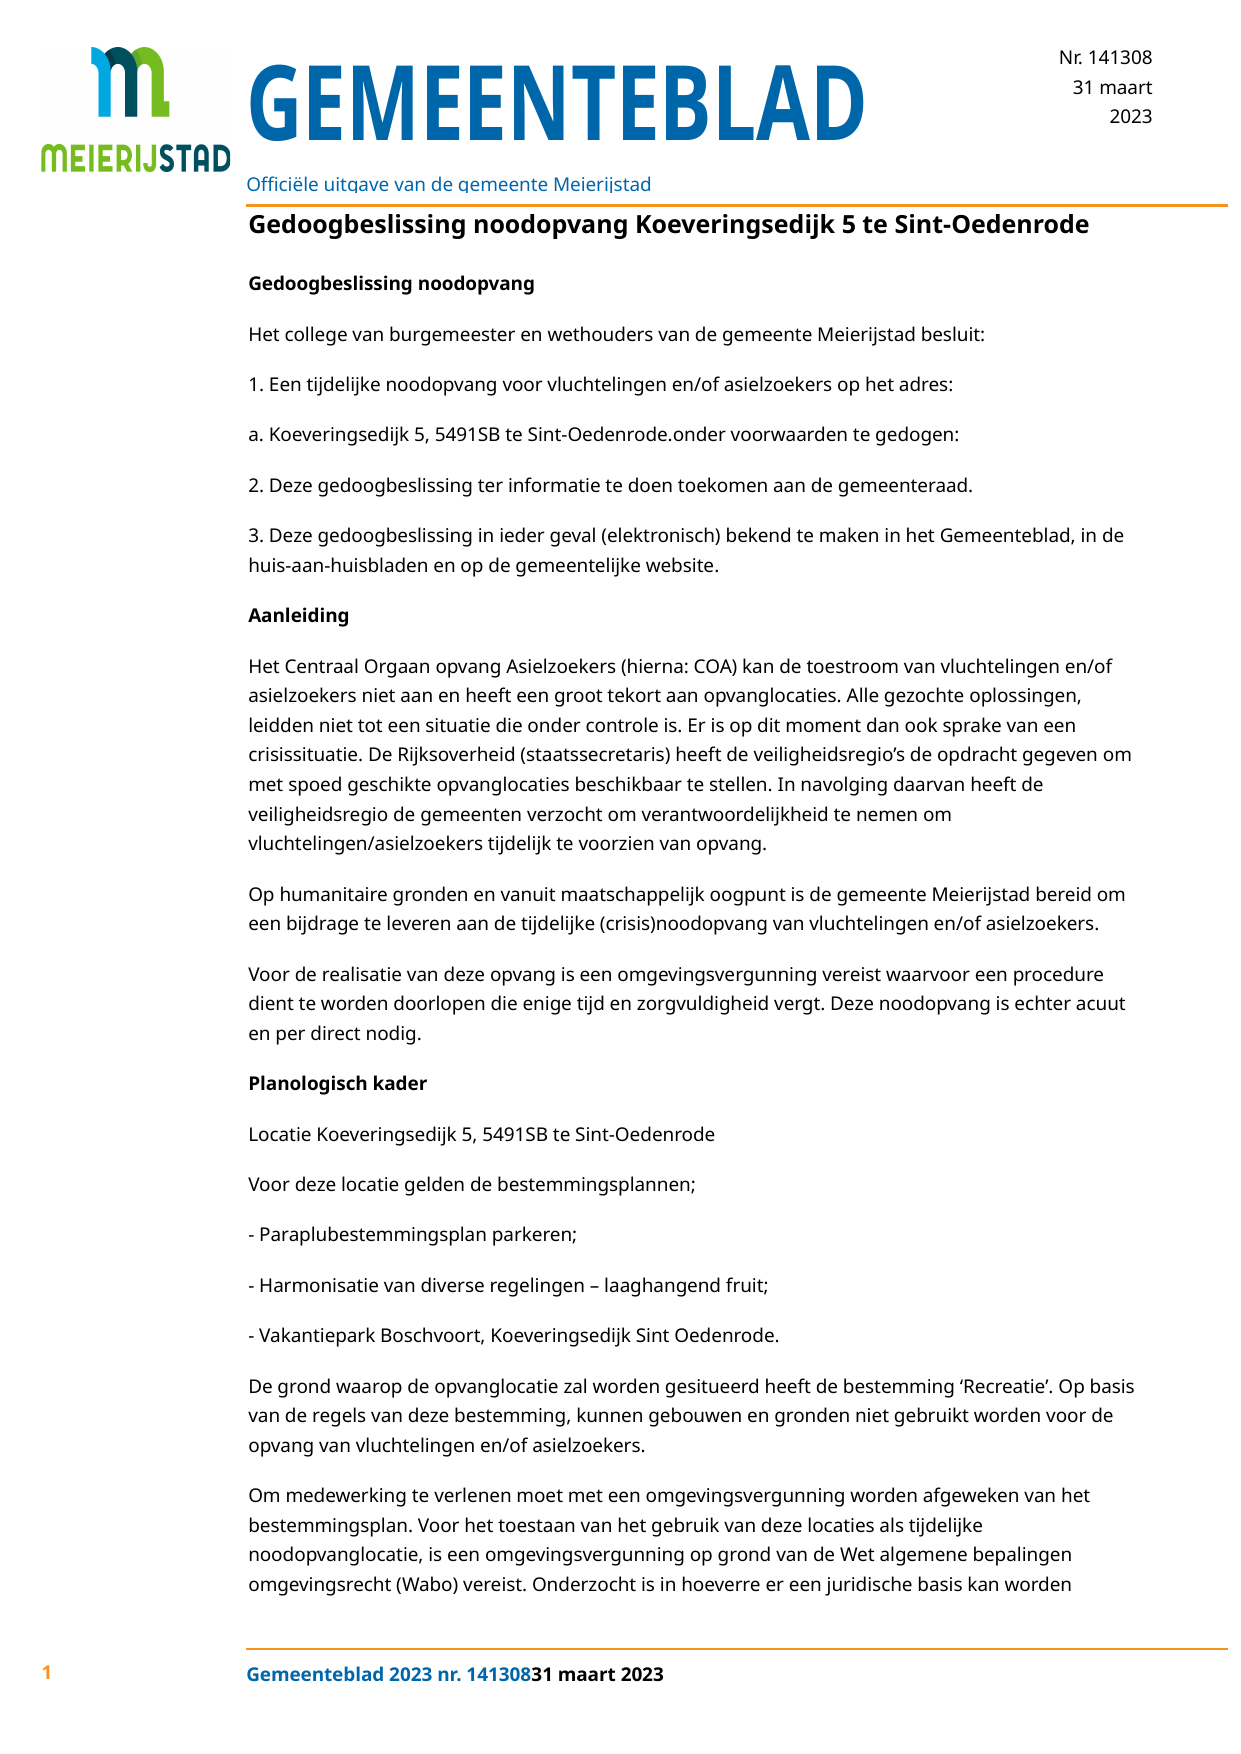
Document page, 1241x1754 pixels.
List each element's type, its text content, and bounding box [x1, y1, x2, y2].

text Gedoogbeslissing noodopvang [248, 270, 1152, 296]
text Het Centraal Orgaan opvang Asielzoekers (hierna: COA) kan de toestroom van vluchtelingen en/of asielzoekers niet aan en heeft een groot tekort aan opvanglocaties. Alle gezochte oplossingen, leidden niet tot een situatie die onder controle is. Er is op dit moment dan ook sprake van een crisissituatie. De Rijksoverheid (staatssecretaris) heeft de veiligheidsregio’s de opdracht gegeven om met spoed geschikte opvanglocaties beschikbaar te stellen. In navolging daarvan heeft de veiligheidsregio de gemeenten verzocht om verantwoordelijkheid te nemen om vluchtelingen/asielzoekers tijdelijk te voorzien van opvang. [248, 653, 1152, 856]
text 1. Een tijdelijke noodopvang voor vluchtelingen en/of asielzoekers op het adres: [248, 371, 1152, 397]
picture [41, 47, 231, 172]
text Het college van burgemeester en wethouders van de gemeente Meierijstad besluit: [248, 321, 1152, 346]
text Om medewerking te verlenen moet met een omgevingsvergunning worden afgeweken van het bestemmingsplan. Voor het toestaan van het gebruik van deze locaties als tijdelijke noodopvanglocatie, is een omgevingsvergunning op grond van de Wet algemene bepalingen omgevingsrecht (Wabo) vereist. Onderzocht is in hoeverre er een juridische basis kan worden [248, 1482, 1152, 1597]
text Voor deze locatie gelden de bestemmingsplannen; [248, 1171, 1152, 1197]
text Planologisch kader [248, 1070, 1152, 1096]
text Voor de realisatie van deze opvang is een omgevingsvergunning vereist waarvoor een procedure dient te worden doorlopen die enige tijd en zorgvuldigheid vergt. Deze noodopvang is echter acuut en per direct nodig. [248, 961, 1152, 1046]
text Gedoogbeslissing noodopvang Koeveringsedijk 5 te Sint-Oedenrode [248, 207, 1152, 241]
text a. Koeveringsedijk 5, 5491SB te Sint-Oedenrode.onder voorwaarden te gedogen: [248, 422, 1152, 447]
text Op humanitaire gronden en vanuit maatschappelijk oogpunt is de gemeente Meierijstad bereid om een bijdrage te leveren aan de tijdelijke (crisis)noodopvang van vluchtelingen en/of asielzoekers. [248, 881, 1152, 936]
text - Paraplubestemmingsplan parkeren; [248, 1222, 1152, 1247]
text Locatie Koeveringsedijk 5, 5491SB te Sint-Oedenrode [248, 1121, 1152, 1146]
text 2. Deze gedoogbeslissing ter informatie te doen toekomen aan de gemeenteraad. [248, 472, 1152, 498]
text - Harmonisatie van diverse regelingen – laaghangend fruit; [248, 1272, 1152, 1298]
text De grond waarop de opvanglocatie zal worden gesitueerd heeft de bestemming ‘Recreatie’. Op basis van de regels van deze bestemming, kunnen gebouwen en gronden niet gebruikt worden voor de opvang van vluchtelingen en/of asielzoekers. [248, 1373, 1152, 1458]
text 3. Deze gedoogbeslissing in ieder geval (elektronisch) bekend te maken in het Gemeenteblad, in de huis-aan-huisbladen en op de gemeentelijke website. [248, 522, 1152, 578]
text - Vakantiepark Boschvoort, Koeveringsedijk Sint Oedenrode. [248, 1322, 1152, 1348]
text Aanleiding [248, 602, 1152, 628]
